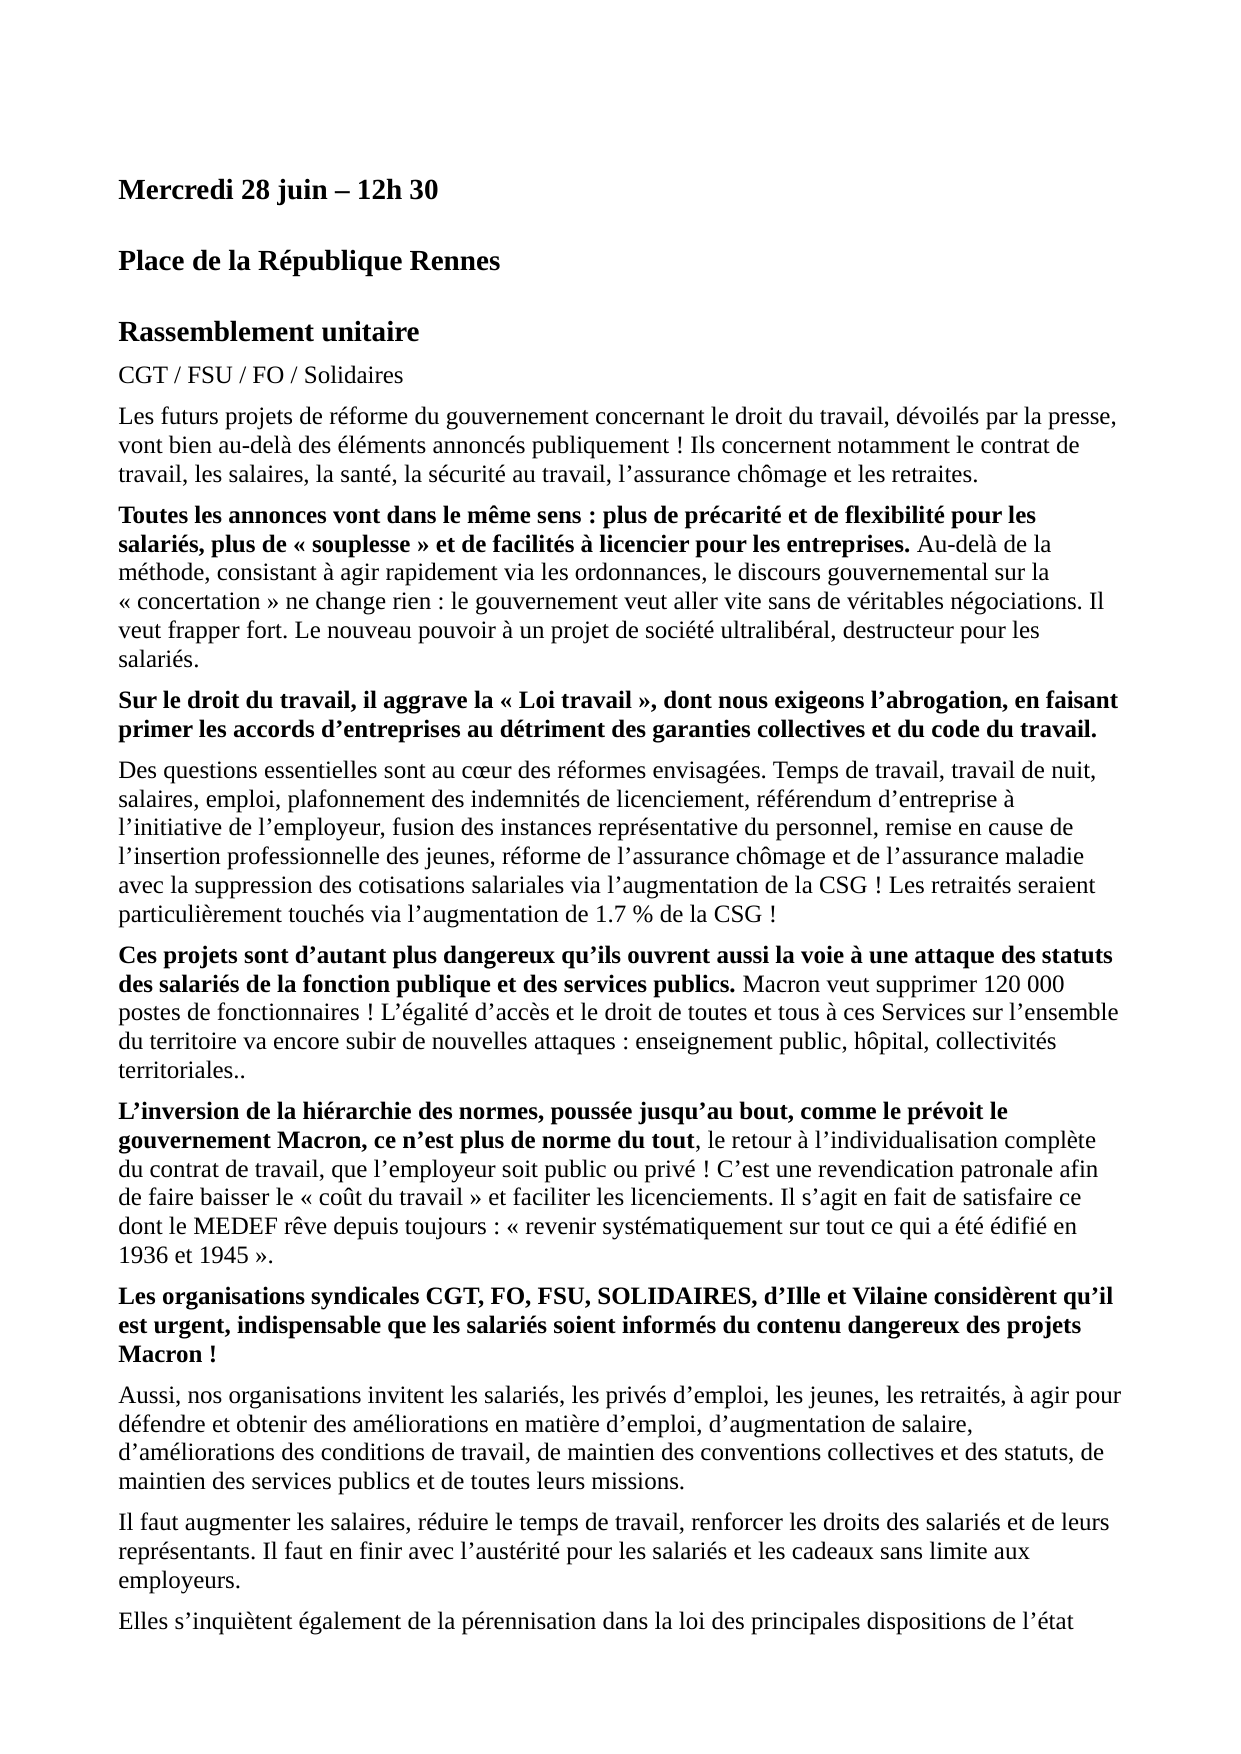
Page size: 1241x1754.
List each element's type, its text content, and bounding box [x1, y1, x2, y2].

text Sur le droit du travail, il aggrave la « Loi travail », dont nous exigeons l’abrogation, en faisant primer les accords d’entreprises au détriment des garanties collectives et du code du travail. [118, 685, 1122, 742]
text Aussi, nos organisations invitent les salariés, les privés d’emploi, les jeunes, les retraités, à agir pour défendre et obtenir des améliorations en matière d’emploi, d’augmentation de salaire, d’améliorations des conditions de travail, de maintien des conventions collectives et des statuts, de maintien des services publics et de toutes leurs missions. [118, 1380, 1122, 1495]
text Des questions essentielles sont au cœur des réformes envisagées. Temps de travail, travail de nuit, salaires, emploi, plafonnement des indemnités de licenciement, référendum d’entreprise à l’initiative de l’employeur, fusion des instances représentative du personnel, remise en cause de l’insertion professionnelle des jeunes, réforme de l’assurance chômage et de l’assurance maladie avec la suppression des cotisations salariales via l’augmentation de la CSG ! Les retraités seraient particulièrement touchés via l’augmentation de 1.7 % de la CSG ! [118, 755, 1122, 927]
text CGT / FSU / FO / Solidaires [118, 360, 1122, 389]
subtitle Rassemblement unitaire [118, 314, 1122, 347]
text L’inversion de la hiérarchie des normes, poussée jusqu’au bout, comme le prévoit le gouvernement Macron, ce n’est plus de norme du tout, le retour à l’individualisation complète du contrat de travail, que l’employeur soit public ou privé ! C’est une revendication patronale afin de faire baisser le « coût du travail » et faciliter les licenciements. Il s’agit en fait de satisfaire ce dont le MEDEF rêve depuis toujours : « revenir systématiquement sur tout ce qui a été édifié en 1936 et 1945 ». [118, 1096, 1122, 1269]
text Toutes les annonces vont dans le même sens : plus de précarité et de flexibilité pour les salariés, plus de « souplesse » et de facilités à licencier pour les entreprises. Au-delà de la méthode, consistant à agir rapidement via les ordonnances, le discours gouvernemental sur la « concertation » ne change rien : le gouvernement veut aller vite sans de véritables négociations. Il veut frapper fort. Le nouveau pouvoir à un projet de société ultralibéral, destructeur pour les salariés. [118, 500, 1122, 672]
text Elles s’inquiètent également de la pérennisation dans la loi des principales dispositions de l’état [118, 1606, 1122, 1635]
subtitle Mercredi 28 juin – 12h 30 [118, 172, 1122, 205]
subtitle Place de la République Rennes [118, 243, 1122, 276]
text Il faut augmenter les salaires, réduire le temps de travail, renforcer les droits des salariés et de leurs représentants. Il faut en finir avec l’austérité pour les salariés et les cadeaux sans limite aux employeurs. [118, 1507, 1122, 1594]
text Les organisations syndicales CGT, FO, FSU, SOLIDAIRES, d’Ille et Vilaine considèrent qu’il est urgent, indispensable que les salariés soient informés du contenu dangereux des projets Macron ! [118, 1281, 1122, 1367]
text Les futurs projets de réforme du gouvernement concernant le droit du travail, dévoilés par la presse, vont bien au-delà des éléments annoncés publiquement ! Ils concernent notamment le contrat de travail, les salaires, la santé, la sécurité au travail, l’assurance chômage et les retraites. [118, 401, 1122, 487]
text Ces projets sont d’autant plus dangereux qu’ils ouvrent aussi la voie à une attaque des statuts des salariés de la fonction publique et des services publics. Macron veut supprimer 120 000 postes de fonctionnaires ! L’égalité d’accès et le droit de toutes et tous à ces Services sur l’ensemble du territoire va encore subir de nouvelles attaques : enseignement public, hôpital, collectivités territoriales.. [118, 940, 1122, 1084]
